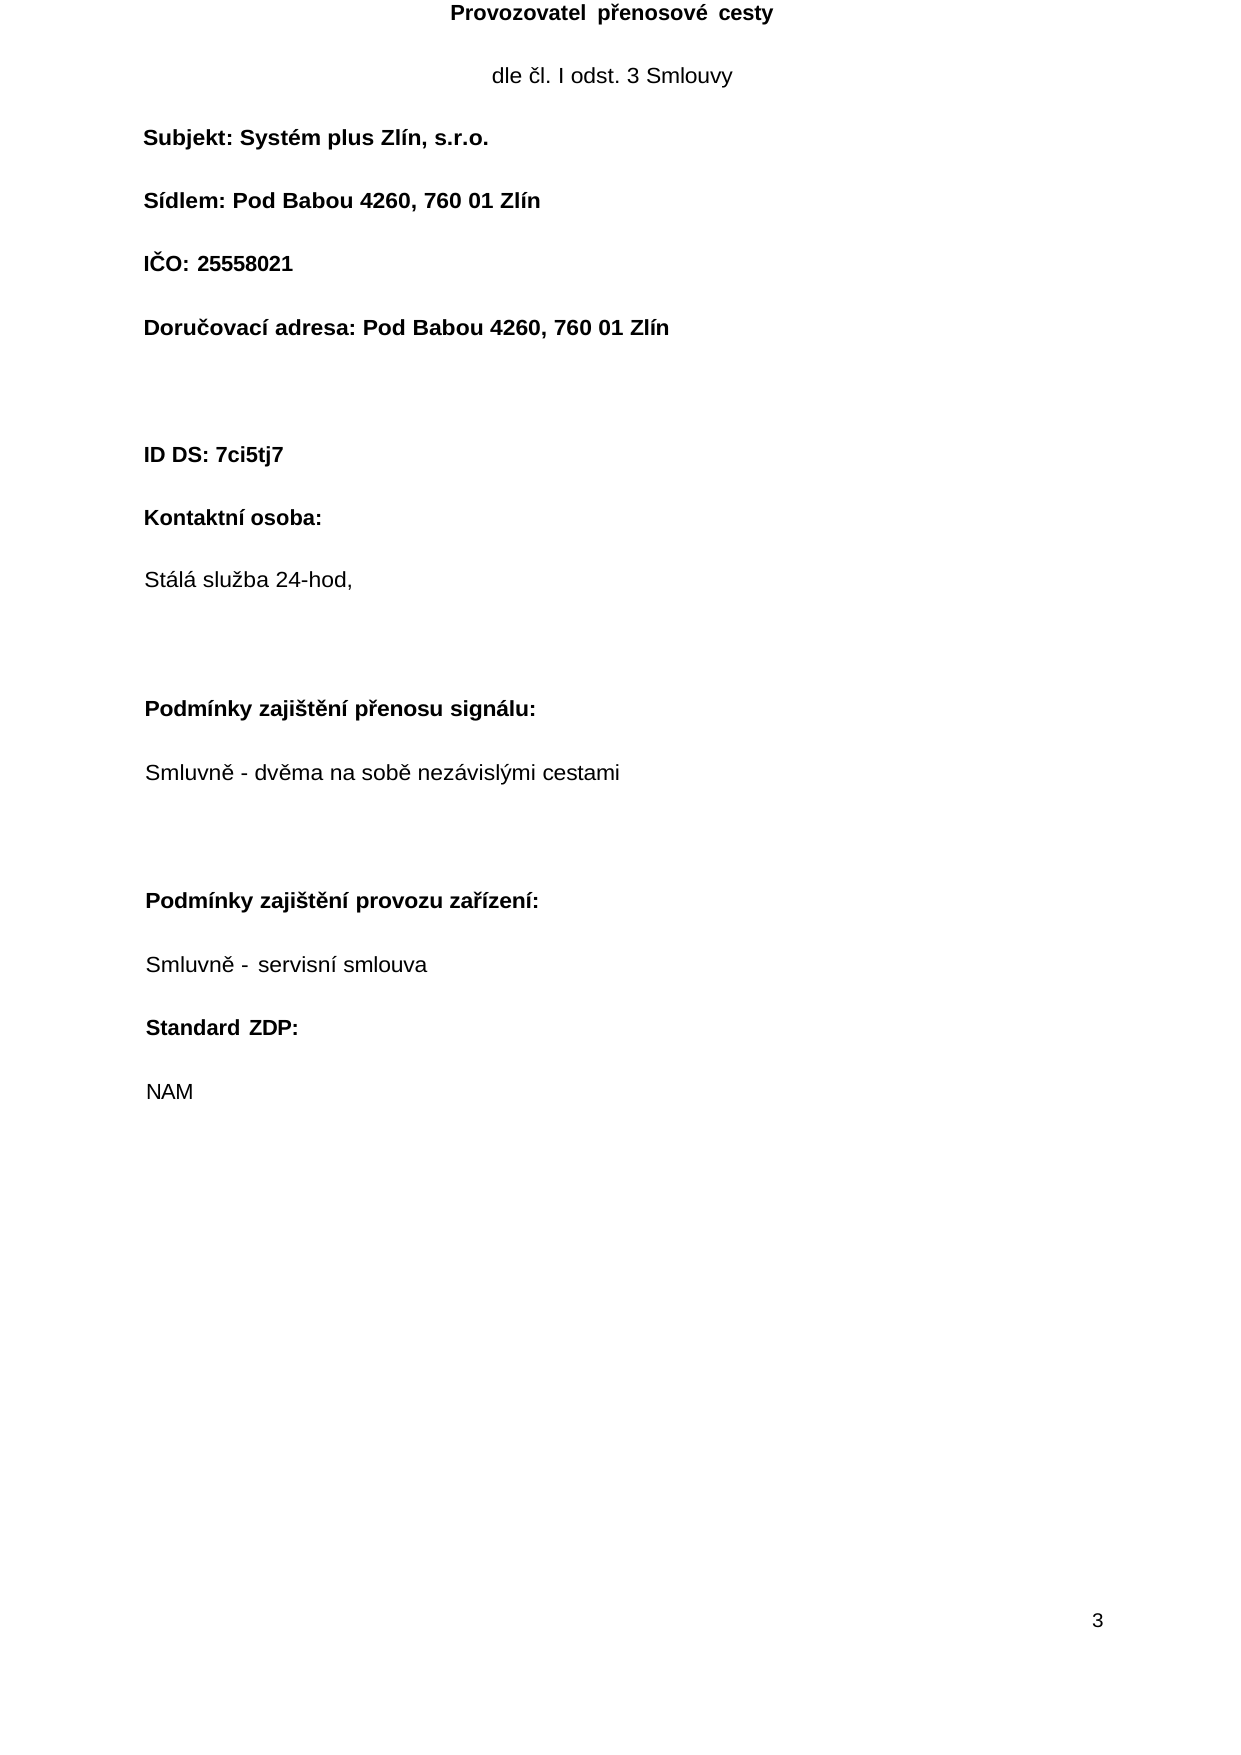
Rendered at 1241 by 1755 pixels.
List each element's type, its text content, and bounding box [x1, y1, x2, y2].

text Smluvně - dvěma na sobě nezávislými cestami [145, 760, 1108, 785]
text Smluvně - servisní smlouva [145, 952, 1108, 977]
text Standard ZDP: [146, 1015, 1108, 1040]
text Doručovací adresa: Pod Babou 4260, 760 01 Zlín [143, 315, 1108, 340]
text dle čl. I odst. 3 Smlouvy [133, 63, 1091, 88]
text Stálá služba 24-hod, [144, 568, 1108, 593]
text Podmínky zajištění provozu zařízení: [145, 888, 1108, 913]
text ID DS: 7ci5tj7 Kontaktní osoba: [143, 442, 382, 530]
text Subjekt: Systém plus Zlín, s.r.o. Sídlem: Pod Babou 4260, 760 01 Zlín [143, 125, 571, 213]
text NAM [146, 1079, 1108, 1104]
text IČO: 25558021 [143, 251, 1108, 276]
text Podmínky zajištění přenosu signálu: [144, 696, 1108, 721]
text Provozovatel přenosové cesty [133, 0, 1091, 25]
